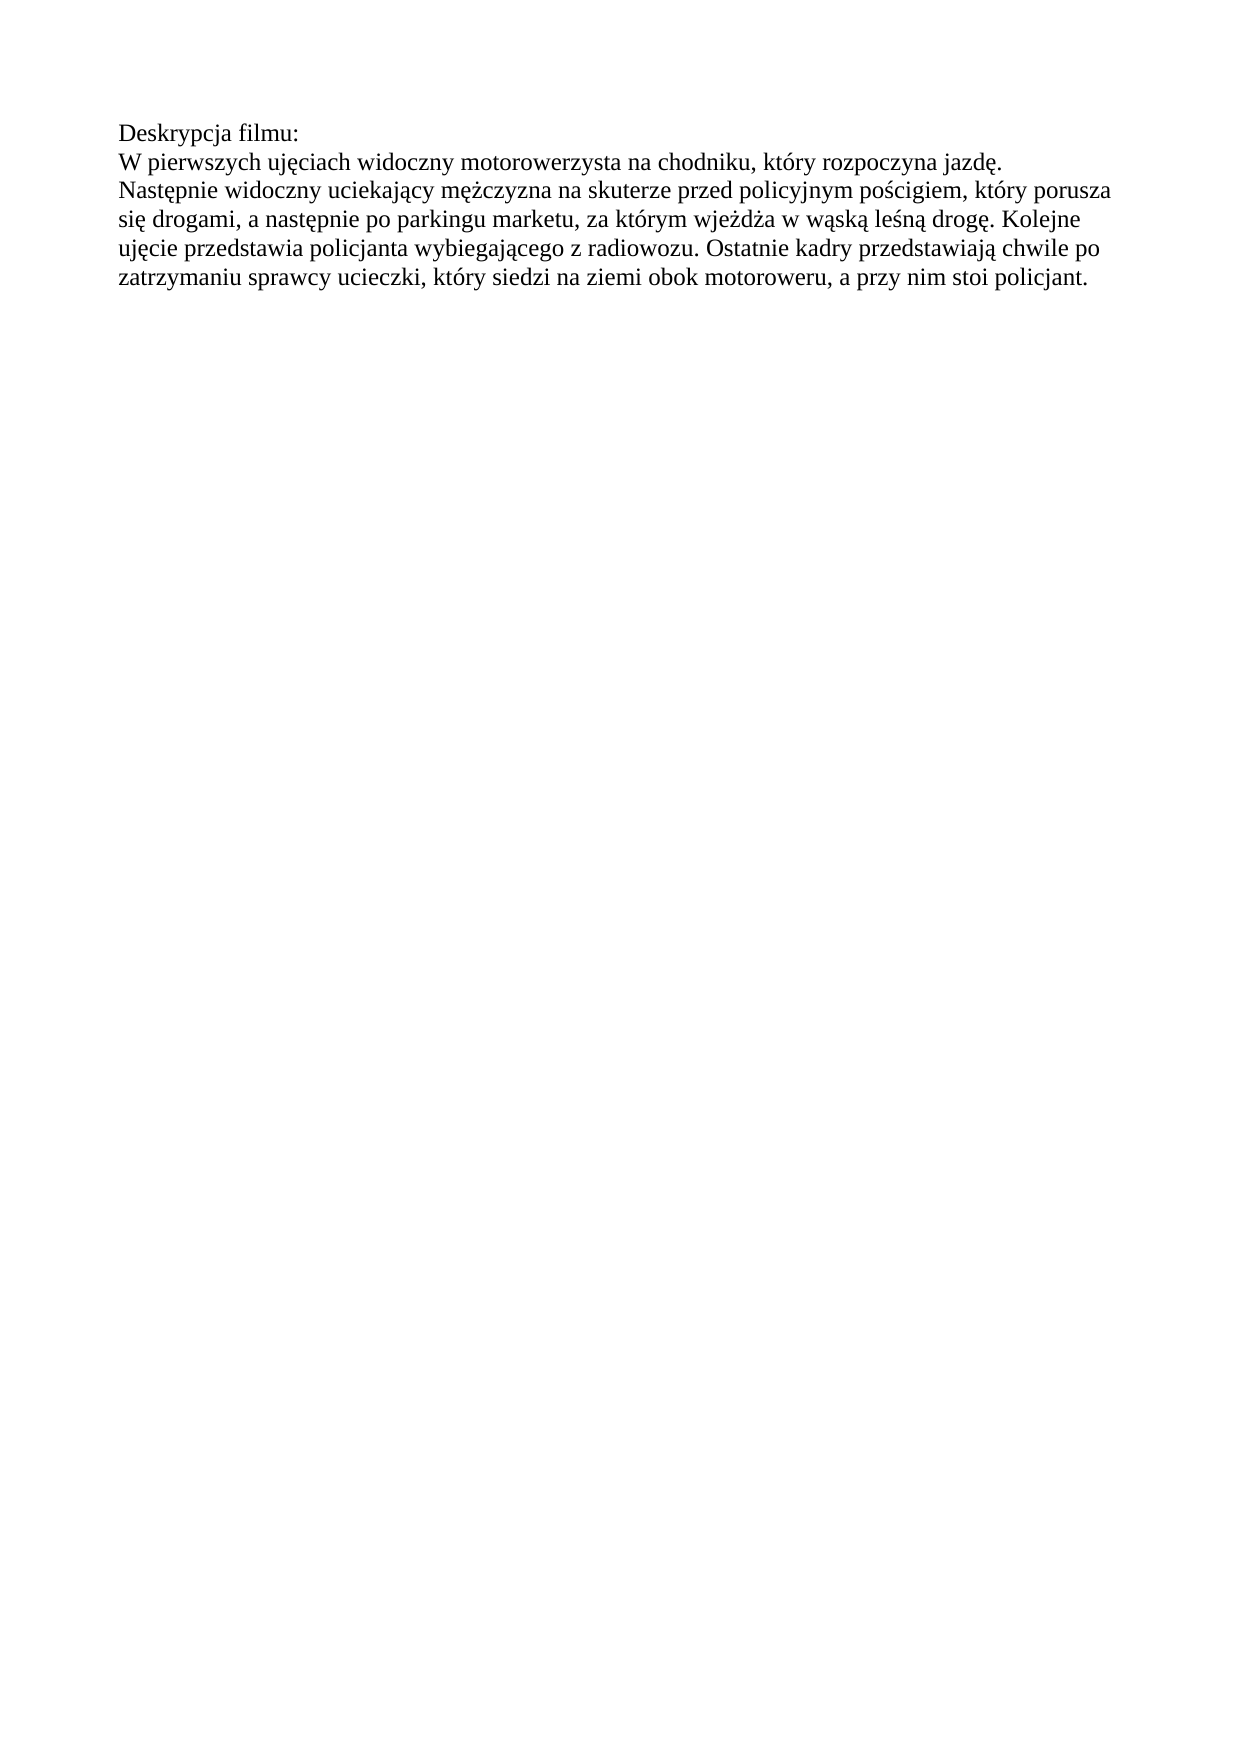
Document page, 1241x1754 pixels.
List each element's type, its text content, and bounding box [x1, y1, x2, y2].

text Następnie widoczny uciekający mężczyzna na skuterze przed policyjnym pościgiem, który porusza się drogami, a następnie po parkingu marketu, za którym wjeżdża w wąską leśną drogę. Kolejne ujęcie przedstawia policjanta wybiegającego z radiowozu. Ostatnie kadry przedstawiają chwile po zatrzymaniu sprawcy ucieczki, który siedzi na ziemi obok motoroweru, a przy nim stoi policjant. [118, 176, 1122, 291]
text W pierwszych ujęciach widoczny motorowerzysta na chodniku, który rozpoczyna jazdę. [118, 147, 1122, 176]
text Deskrypcja filmu: [118, 118, 1122, 147]
